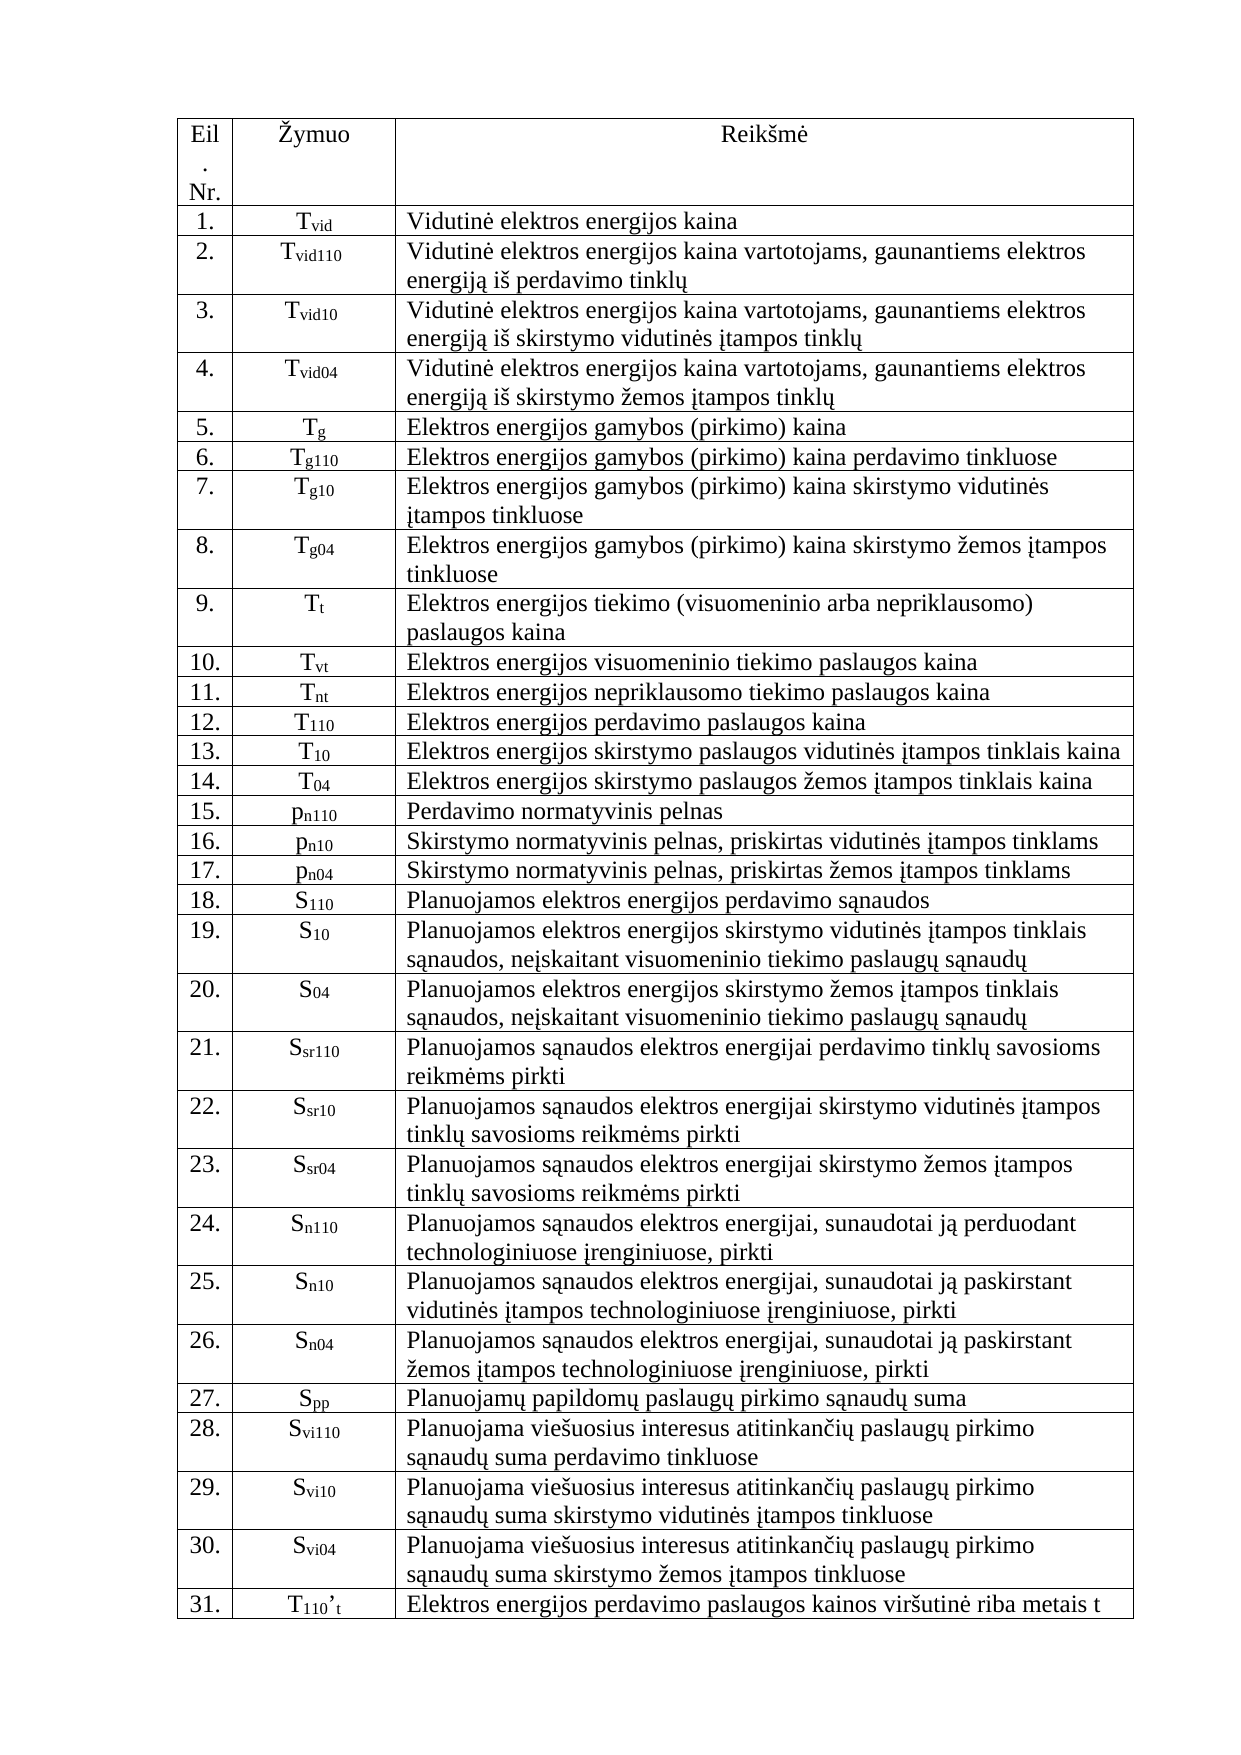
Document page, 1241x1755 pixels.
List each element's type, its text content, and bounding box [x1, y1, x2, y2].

table_cell 8. [178, 530, 232, 587]
table_cell Sn10 [233, 1266, 395, 1324]
table_cell 9. [178, 589, 232, 646]
table_cell Tvid [233, 206, 395, 235]
table_cell 13. [178, 736, 232, 765]
table_cell Planuojamos elektros energijos skirstymo žemos įtampos tinklais sąnaudos, neįskaitant visuomeninio tiekimo paslaugų sąnaudų [396, 974, 1133, 1031]
table_cell 24. [178, 1208, 232, 1265]
table_cell Planuojama viešuosius interesus atitinkančių paslaugų pirkimo sąnaudų suma skirstymo vidutinės įtampos tinkluose [396, 1472, 1133, 1529]
table_cell 27. [178, 1384, 232, 1412]
table_cell Planuojamos elektros energijos skirstymo vidutinės įtampos tinklais sąnaudos, neįskaitant visuomeninio tiekimo paslaugų sąnaudų [396, 915, 1133, 973]
table_cell 11. [178, 677, 232, 706]
table_cell 10. [178, 647, 232, 676]
table_cell 29. [178, 1472, 232, 1529]
table_cell Skirstymo normatyvinis pelnas, priskirtas vidutinės įtampos tinklams [396, 826, 1133, 854]
table_cell Elektros energijos gamybos (pirkimo) kaina [396, 412, 1133, 441]
table_cell 14. [178, 766, 232, 795]
table_cell 12. [178, 707, 232, 735]
table_cell 21. [178, 1032, 232, 1090]
table_cell Tg04 [233, 530, 395, 587]
table_cell Vidutinė elektros energijos kaina vartotojams, gaunantiems elektros energiją iš skirstymo žemos įtampos tinklų [396, 353, 1133, 411]
table_header Reikšmė [396, 119, 1133, 205]
table_cell Tt [233, 589, 395, 646]
table_cell 3. [178, 295, 232, 352]
table_cell Svi110 [233, 1413, 395, 1471]
table_cell Spp [233, 1384, 395, 1412]
table_cell pn04 [233, 856, 395, 884]
table_cell 2. [178, 236, 232, 294]
table_cell 1. [178, 206, 232, 235]
table_cell Tvid110 [233, 236, 395, 294]
table_cell Planuojamos sąnaudos elektros energijai, sunaudotai ją perduodant technologiniuose įrenginiuose, pirkti [396, 1208, 1133, 1265]
table_cell Elektros energijos skirstymo paslaugos žemos įtampos tinklais kaina [396, 766, 1133, 795]
table_cell Elektros energijos gamybos (pirkimo) kaina perdavimo tinkluose [396, 442, 1133, 470]
table_cell 18. [178, 885, 232, 914]
table_cell Sn110 [233, 1208, 395, 1265]
table_cell 28. [178, 1413, 232, 1471]
table_cell 7. [178, 471, 232, 529]
table_cell 19. [178, 915, 232, 973]
table_cell Tg110 [233, 442, 395, 470]
table_cell Elektros energijos gamybos (pirkimo) kaina skirstymo vidutinės įtampos tinkluose [396, 471, 1133, 529]
table_cell 16. [178, 826, 232, 854]
table_cell 6. [178, 442, 232, 470]
table_cell 15. [178, 796, 232, 825]
table_cell 4. [178, 353, 232, 411]
table_cell 22. [178, 1091, 232, 1148]
table_cell T10 [233, 736, 395, 765]
table_cell Ssr04 [233, 1149, 395, 1207]
table_cell Planuojamos sąnaudos elektros energijai skirstymo vidutinės įtampos tinklų savosioms reikmėms pirkti [396, 1091, 1133, 1148]
table_cell Tvid04 [233, 353, 395, 411]
table_cell Planuojamos sąnaudos elektros energijai skirstymo žemos įtampos tinklų savosioms reikmėms pirkti [396, 1149, 1133, 1207]
table_cell Skirstymo normatyvinis pelnas, priskirtas žemos įtampos tinklams [396, 856, 1133, 884]
table_cell Ssr110 [233, 1032, 395, 1090]
table_cell 17. [178, 856, 232, 884]
table_cell Elektros energijos gamybos (pirkimo) kaina skirstymo žemos įtampos tinkluose [396, 530, 1133, 587]
table_cell Vidutinė elektros energijos kaina vartotojams, gaunantiems elektros energiją iš perdavimo tinklų [396, 236, 1133, 294]
table_cell Vidutinė elektros energijos kaina vartotojams, gaunantiems elektros energiją iš skirstymo vidutinės įtampos tinklų [396, 295, 1133, 352]
table_cell S10 [233, 915, 395, 973]
table_header Žymuo [233, 119, 395, 205]
table_cell Planuojamos sąnaudos elektros energijai, sunaudotai ją paskirstant vidutinės įtampos technologiniuose įrenginiuose, pirkti [396, 1266, 1133, 1324]
table_cell Svi04 [233, 1530, 395, 1588]
table_cell Tvt [233, 647, 395, 676]
table_cell Ssr10 [233, 1091, 395, 1148]
table_cell S110 [233, 885, 395, 914]
table_cell pn10 [233, 826, 395, 854]
table_cell Tg [233, 412, 395, 441]
table_cell Elektros energijos perdavimo paslaugos kaina [396, 707, 1133, 735]
table_cell Elektros energijos visuomeninio tiekimo paslaugos kaina [396, 647, 1133, 676]
table_header Eil. Nr. [178, 119, 232, 205]
table_cell S04 [233, 974, 395, 1031]
table_cell Planuojamos sąnaudos elektros energijai perdavimo tinklų savosioms reikmėms pirkti [396, 1032, 1133, 1090]
table_cell Planuojama viešuosius interesus atitinkančių paslaugų pirkimo sąnaudų suma perdavimo tinkluose [396, 1413, 1133, 1471]
table_cell Sn04 [233, 1325, 395, 1382]
table_cell Elektros energijos perdavimo paslaugos kainos viršutinė riba metais t [396, 1589, 1133, 1618]
table_cell 30. [178, 1530, 232, 1588]
table_cell Elektros energijos skirstymo paslaugos vidutinės įtampos tinklais kaina [396, 736, 1133, 765]
table_cell Vidutinė elektros energijos kaina [396, 206, 1133, 235]
table_cell Perdavimo normatyvinis pelnas [396, 796, 1133, 825]
table_cell 26. [178, 1325, 232, 1382]
table_cell Planuojama viešuosius interesus atitinkančių paslaugų pirkimo sąnaudų suma skirstymo žemos įtampos tinkluose [396, 1530, 1133, 1588]
table_cell Elektros energijos tiekimo (visuomeninio arba nepriklausomo) paslaugos kaina [396, 589, 1133, 646]
table_cell 25. [178, 1266, 232, 1324]
table_cell Planuojamos elektros energijos perdavimo sąnaudos [396, 885, 1133, 914]
table_cell Svi10 [233, 1472, 395, 1529]
table_cell Elektros energijos nepriklausomo tiekimo paslaugos kaina [396, 677, 1133, 706]
table_cell Planuojamos sąnaudos elektros energijai, sunaudotai ją paskirstant žemos įtampos technologiniuose įrenginiuose, pirkti [396, 1325, 1133, 1382]
table_cell 31. [178, 1589, 232, 1618]
table_cell pn110 [233, 796, 395, 825]
table_cell 5. [178, 412, 232, 441]
table_cell Tg10 [233, 471, 395, 529]
table_cell T110’t [233, 1589, 395, 1618]
table_cell Tvid10 [233, 295, 395, 352]
table_cell Tnt [233, 677, 395, 706]
table_cell 20. [178, 974, 232, 1031]
table_cell 23. [178, 1149, 232, 1207]
table_cell Planuojamų papildomų paslaugų pirkimo sąnaudų suma [396, 1384, 1133, 1412]
table_cell T110 [233, 707, 395, 735]
table_cell T04 [233, 766, 395, 795]
